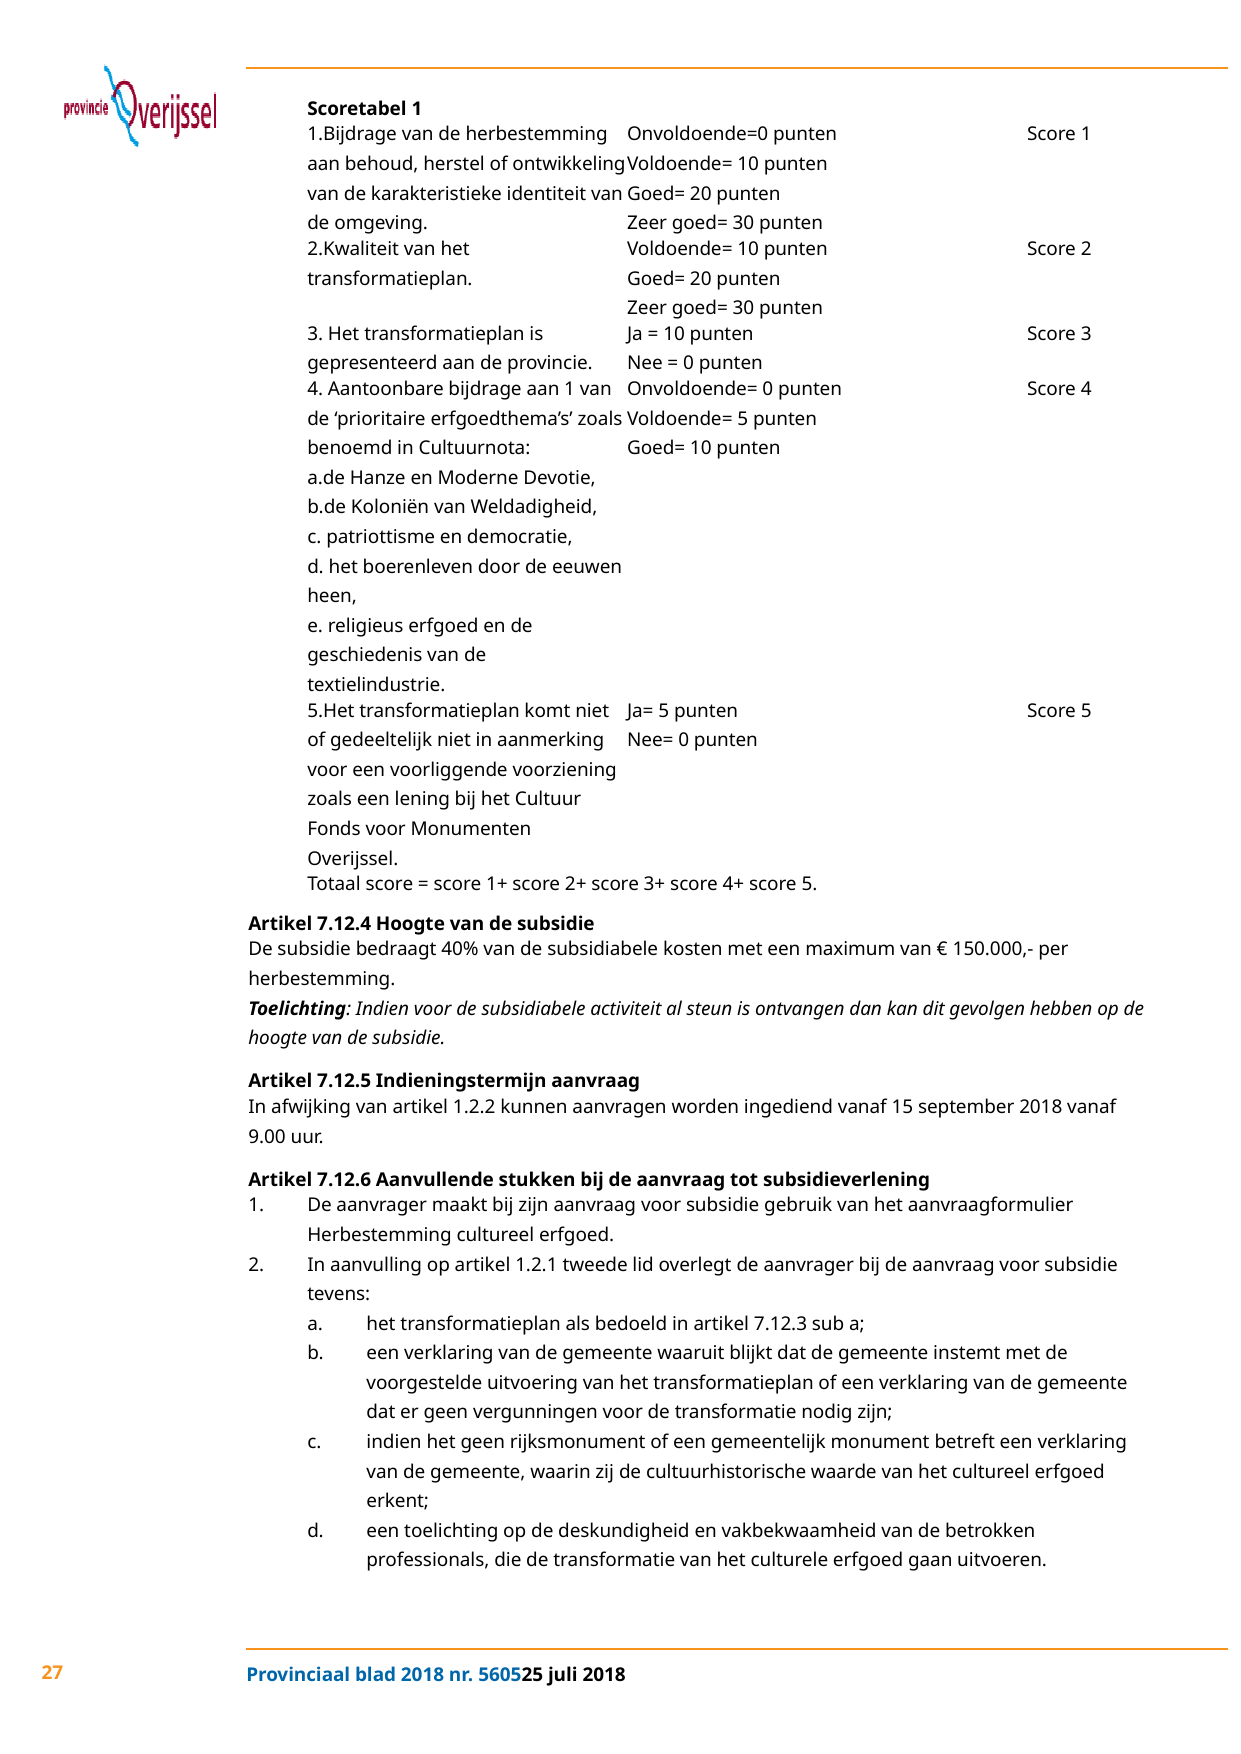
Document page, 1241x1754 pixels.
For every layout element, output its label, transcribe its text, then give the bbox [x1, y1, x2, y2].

table_cell Score 2 [1027, 235, 1211, 320]
table_cell Voldoende= 10 punten Goed= 20 punten Zeer goed= 30 punten [627, 235, 1027, 320]
table_cell Ja= 5 punten Nee= 0 punten [627, 697, 1027, 871]
text Artikel 7.12.4 Hoogte van de subsidie [248, 910, 1152, 936]
picture [41, 47, 231, 172]
text Toelichting: Indien voor de subsidiabele activiteit al steun is ontvangen dan kan dit gevolgen hebben op de hoogte van de subsidie. [248, 995, 1152, 1050]
table_cell Score 5 [1027, 697, 1211, 871]
table_cell Score 4 [1027, 375, 1211, 697]
table_cell 2.Kwaliteit van het transformatieplan. [307, 235, 627, 320]
table_header Scoretabel 1 [307, 95, 1211, 121]
table_cell 1.Bijdrage van de herbestemming aan behoud, herstel of ontwikkeling van de karakteristieke identiteit van de omgeving. [307, 121, 627, 235]
list een verklaring van de gemeente waaruit blijkt dat de gemeente instemt met de voorgestelde uitvoering van het transformatieplan of een verklaring van de gemeente dat er geen vergunningen voor de transformatie nodig zijn; [307, 1339, 1152, 1424]
text Artikel 7.12.5 Indieningstermijn aanvraag [248, 1067, 1152, 1093]
list In aanvulling op artikel 1.2.1 tweede lid overlegt de aanvrager bij de aanvraag voor subsidie tevens: [248, 1251, 1152, 1306]
table_cell Ja = 10 punten Nee = 0 punten [627, 320, 1027, 375]
table_cell Score 1 [1027, 121, 1211, 235]
table_cell Onvoldoende= 0 punten Voldoende= 5 punten Goed= 10 punten [627, 375, 1027, 697]
table_cell 4. Aantoonbare bijdrage aan 1 van de ‘prioritaire erfgoedthema’s’ zoals benoemd in Cultuurnota: a.de Hanze en Moderne Devotie, b.de Koloniën van Weldadigheid, c. patriottisme en democratie, d. het boerenleven door de eeuwen heen, e. religieus erfgoed en de geschiedenis van de textielindustrie. [307, 375, 627, 697]
table_cell Totaal score = score 1+ score 2+ score 3+ score 4+ score 5. [307, 871, 1211, 896]
list De aanvrager maakt bij zijn aanvraag voor subsidie gebruik van het aanvraagformulier Herbestemming cultureel erfgoed. [248, 1192, 1152, 1247]
list het transformatieplan als bedoeld in artikel 7.12.3 sub a; [307, 1310, 1152, 1336]
table_cell Score 3 [1027, 320, 1211, 375]
table_cell 5.Het transformatieplan komt niet of gedeeltelijk niet in aanmerking voor een voorliggende voorziening zoals een lening bij het Cultuur Fonds voor Monumenten Overijssel. [307, 697, 627, 871]
list indien het geen rijksmonument of een gemeentelijk monument betreft een verklaring van de gemeente, waarin zij de cultuurhistorische waarde van het cultureel erfgoed erkent; [307, 1428, 1152, 1513]
table_cell 3. Het transformatieplan is gepresenteerd aan de provincie. [307, 320, 627, 375]
text Artikel 7.12.6 Aanvullende stukken bij de aanvraag tot subsidieverlening [248, 1166, 1152, 1192]
table_cell Onvoldoende=0 punten Voldoende= 10 punten Goed= 20 punten Zeer goed= 30 punten [627, 121, 1027, 235]
text In afwijking van artikel 1.2.2 kunnen aanvragen worden ingediend vanaf 15 september 2018 vanaf 9.00 uur. [248, 1093, 1152, 1148]
text De subsidie bedraagt 40% van de subsidiabele kosten met een maximum van € 150.000,- per herbestemming. [248, 936, 1152, 991]
list een toelichting op de deskundigheid en vakbekwaamheid van de betrokken professionals, die de transformatie van het culturele erfgoed gaan uitvoeren. [307, 1517, 1152, 1572]
